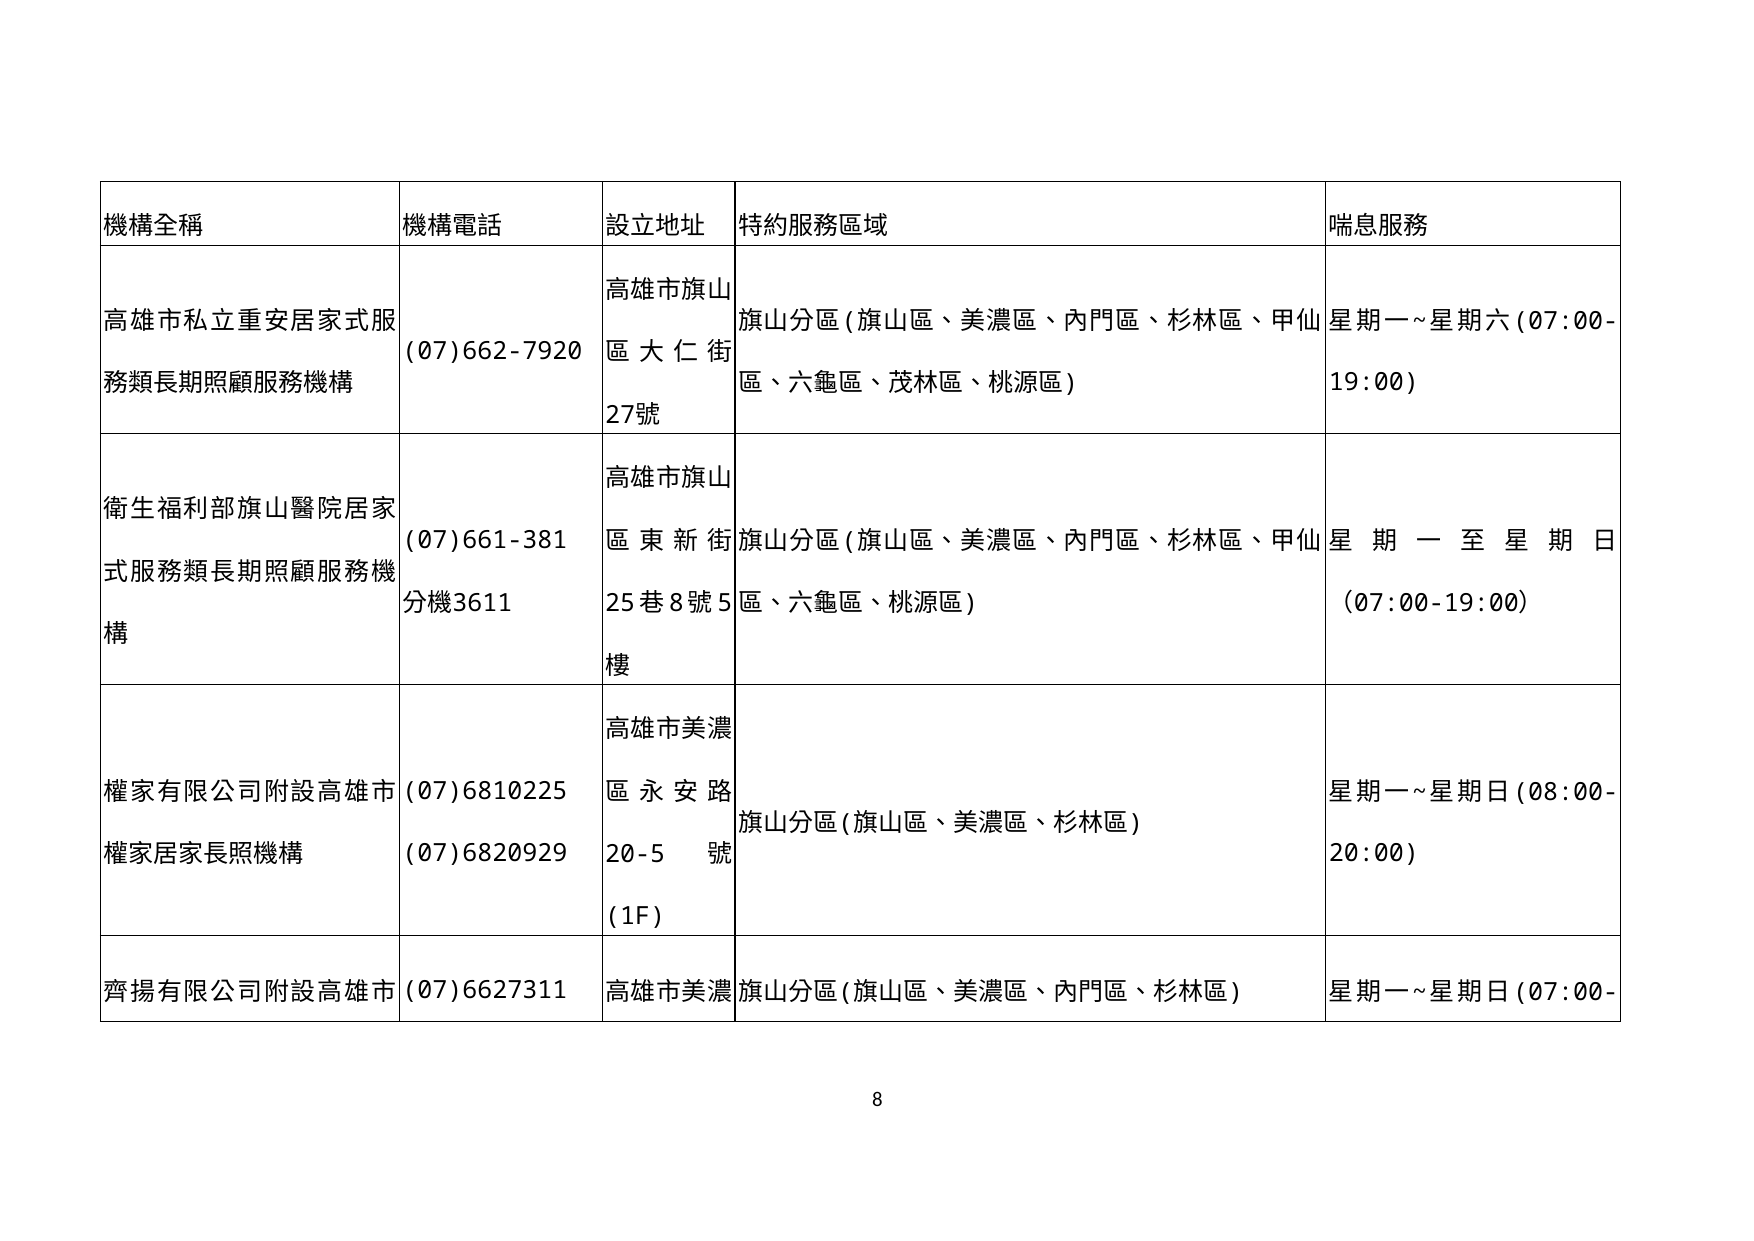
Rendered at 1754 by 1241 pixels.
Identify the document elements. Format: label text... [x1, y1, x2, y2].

table_header 機構全稱 [101, 182, 399, 244]
table_cell 旗山分區(旗山區、美濃區、內門區、杉林區、甲仙區、六龜區、茂林區、桃源區) [736, 246, 1325, 433]
table_cell 星期一~星期六(07:00-19:00) [1326, 246, 1620, 433]
table_header 設立地址 [603, 182, 734, 244]
table_cell 衛生福利部旗山醫院居家式服務類長期照顧服務機構 [101, 434, 399, 684]
table_cell 高雄市美濃區永安路20-5號(1F) [603, 685, 734, 935]
table_cell 旗山分區(旗山區、美濃區、內門區、杉林區) [736, 936, 1325, 1021]
table_cell 旗山分區(旗山區、美濃區、內門區、杉林區、甲仙區、六龜區、桃源區) [736, 434, 1325, 684]
table_cell 星期一至星期日（07:00-19:00） [1326, 434, 1620, 684]
table_cell 高雄市旗山區東新街25巷8號5樓 [603, 434, 734, 684]
table_cell (07)661-381 分機3611 [400, 434, 602, 684]
table_cell 高雄市私立重安居家式服務類長期照顧服務機構 [101, 246, 399, 433]
table_cell 星期一~星期日(07:00- [1326, 936, 1620, 1021]
table_cell 高雄市美濃 [603, 936, 734, 1021]
table_cell (07)6627311 [400, 936, 602, 1021]
table_cell (07)6810225 (07)6820929 [400, 685, 602, 935]
table_cell 星期一~星期日(08:00-20:00) [1326, 685, 1620, 935]
table_cell 高雄市旗山區大仁街27號 [603, 246, 734, 433]
table_cell 齊揚有限公司附設高雄市 [101, 936, 399, 1021]
table_header 喘息服務 [1326, 182, 1620, 244]
table_header 機構電話 [400, 182, 602, 244]
table_cell 權家有限公司附設高雄市權家居家長照機構 [101, 685, 399, 935]
table_cell 旗山分區(旗山區、美濃區、杉林區) [736, 685, 1325, 935]
table_cell (07)662-7920 [400, 246, 602, 433]
table_header 特約服務區域 [736, 182, 1325, 244]
